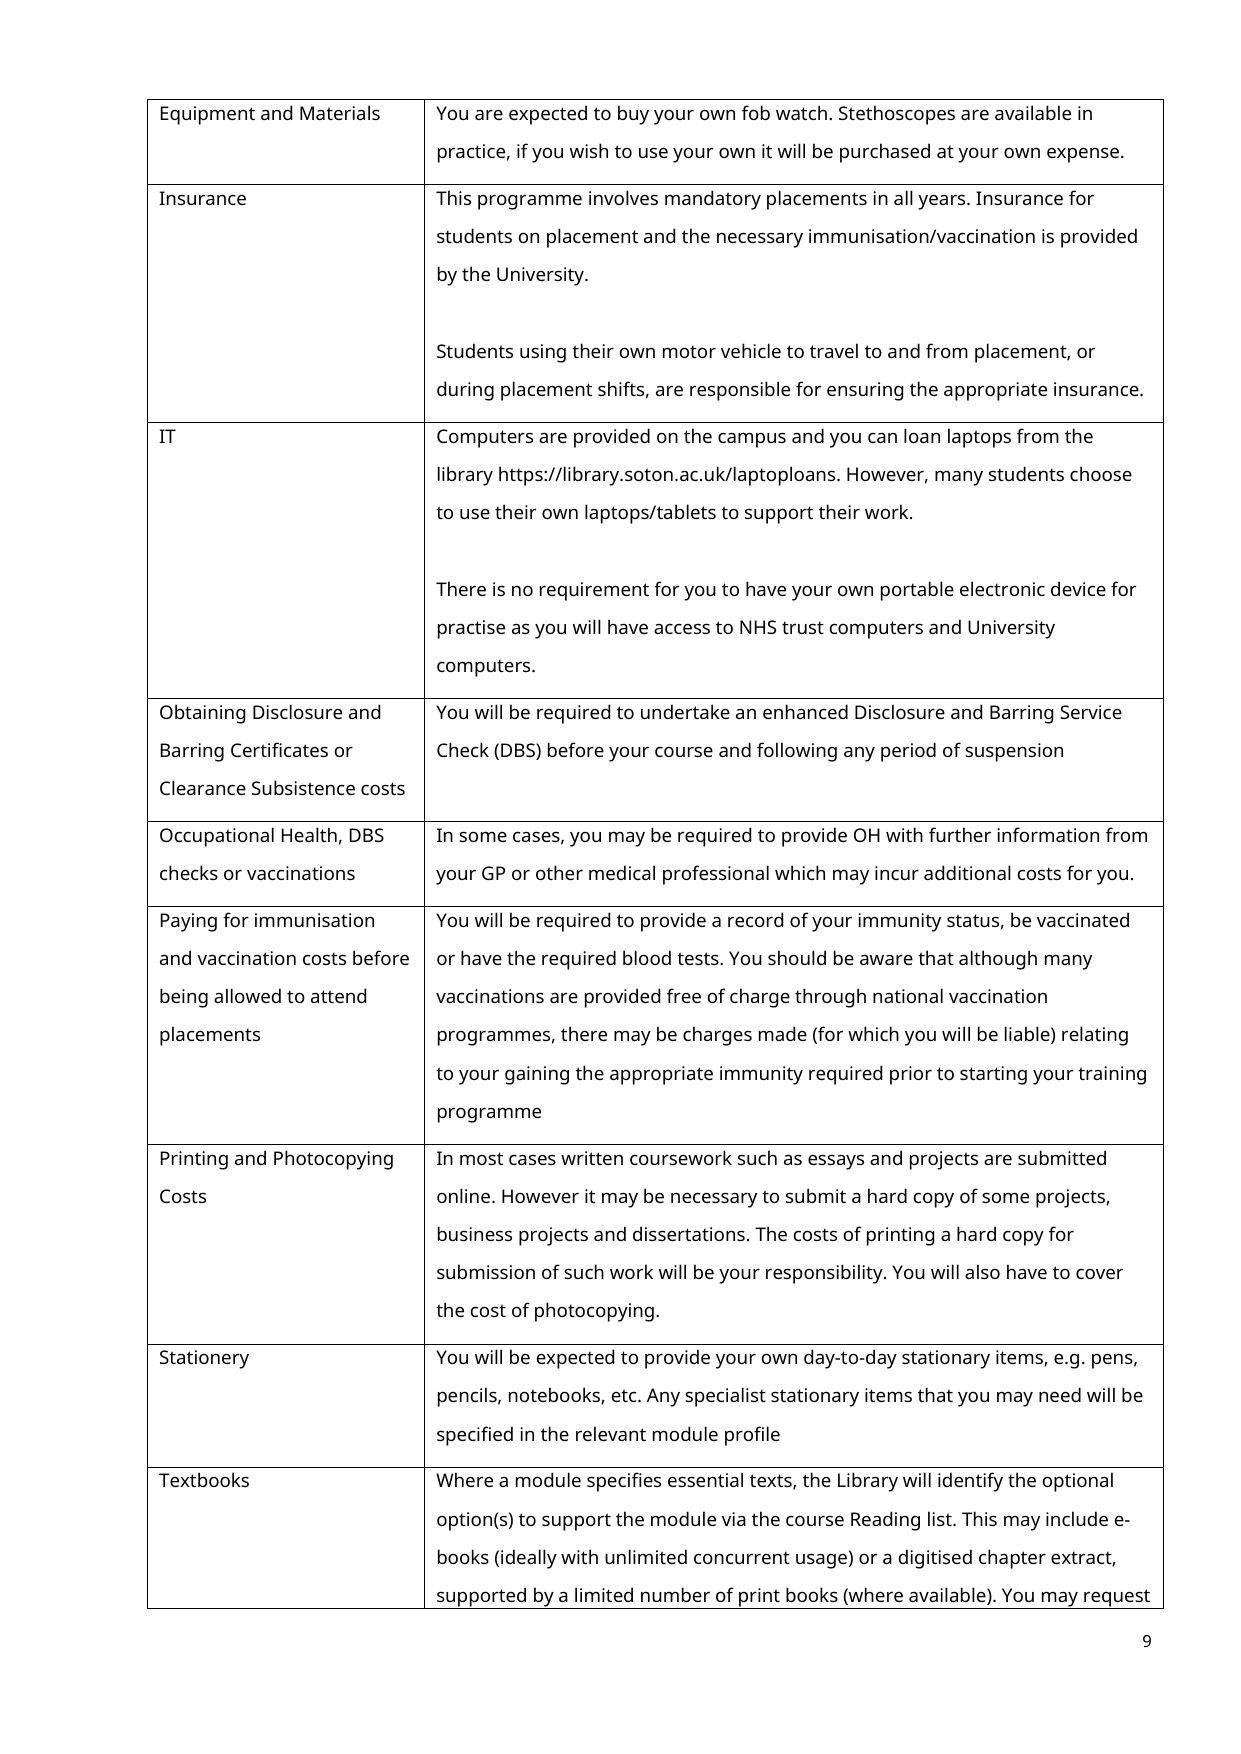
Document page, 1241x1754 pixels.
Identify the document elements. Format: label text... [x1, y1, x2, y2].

table_cell You will be required to provide a record of your immunity status, be vaccinated or have the required blood tests. You should be aware that although many vaccinations are provided free of charge through national vaccination programmes, there may be charges made (for which you will be liable) relating to your gaining the appropriate immunity required prior to starting your training programme [425, 907, 1163, 1144]
table_cell IT [148, 423, 424, 698]
table_cell In most cases written coursework such as essays and projects are submitted online. However it may be necessary to submit a hard copy of some projects, business projects and dissertations. The costs of printing a hard copy for submission of such work will be your responsibility. You will also have to cover the cost of photocopying. [425, 1145, 1163, 1343]
table_cell Paying for immunisation and vaccination costs before being allowed to attend placements [148, 907, 424, 1144]
table_cell This programme involves mandatory placements in all years. Insurance for students on placement and the necessary immunisation/vaccination is provided by the University. Students using their own motor vehicle to travel to and from placement, or during placement shifts, are responsible for ensuring the appropriate insurance. [425, 185, 1163, 422]
table_cell Equipment and Materials [148, 100, 424, 184]
table_cell Insurance [148, 185, 424, 422]
table_cell Where a module specifies essential texts, the Library will identify the optional option(s) to support the module via the course Reading list. This may include e-books (ideally with unlimited concurrent usage) or a digitised chapter extract, supported by a limited number of print books (where available). You may request [425, 1468, 1163, 1608]
table_cell Computers are provided on the campus and you can loan laptops from the library https://library.soton.ac.uk/laptoploans. However, many students choose to use their own laptops/tablets to support their work. There is no requirement for you to have your own portable electronic device for practise as you will have access to NHS trust computers and University computers. [425, 423, 1163, 698]
table_cell You are expected to buy your own fob watch. Stethoscopes are available in practice, if you wish to use your own it will be purchased at your own expense. [425, 100, 1163, 184]
table_cell Stationery [148, 1345, 424, 1467]
table_cell In some cases, you may be required to provide OH with further information from your GP or other medical professional which may incur additional costs for you. [425, 822, 1163, 906]
table_cell Textbooks [148, 1468, 424, 1608]
table_cell Printing and Photocopying Costs [148, 1145, 424, 1343]
table_cell You will be expected to provide your own day-to-day stationary items, e.g. pens, pencils, notebooks, etc. Any specialist stationary items that you may need will be specified in the relevant module profile [425, 1345, 1163, 1467]
table_cell You will be required to undertake an enhanced Disclosure and Barring Service Check (DBS) before your course and following any period of suspension [425, 699, 1163, 821]
table_cell Obtaining Disclosure and Barring Certificates or Clearance Subsistence costs [148, 699, 424, 821]
table_cell Occupational Health, DBS checks or vaccinations [148, 822, 424, 906]
